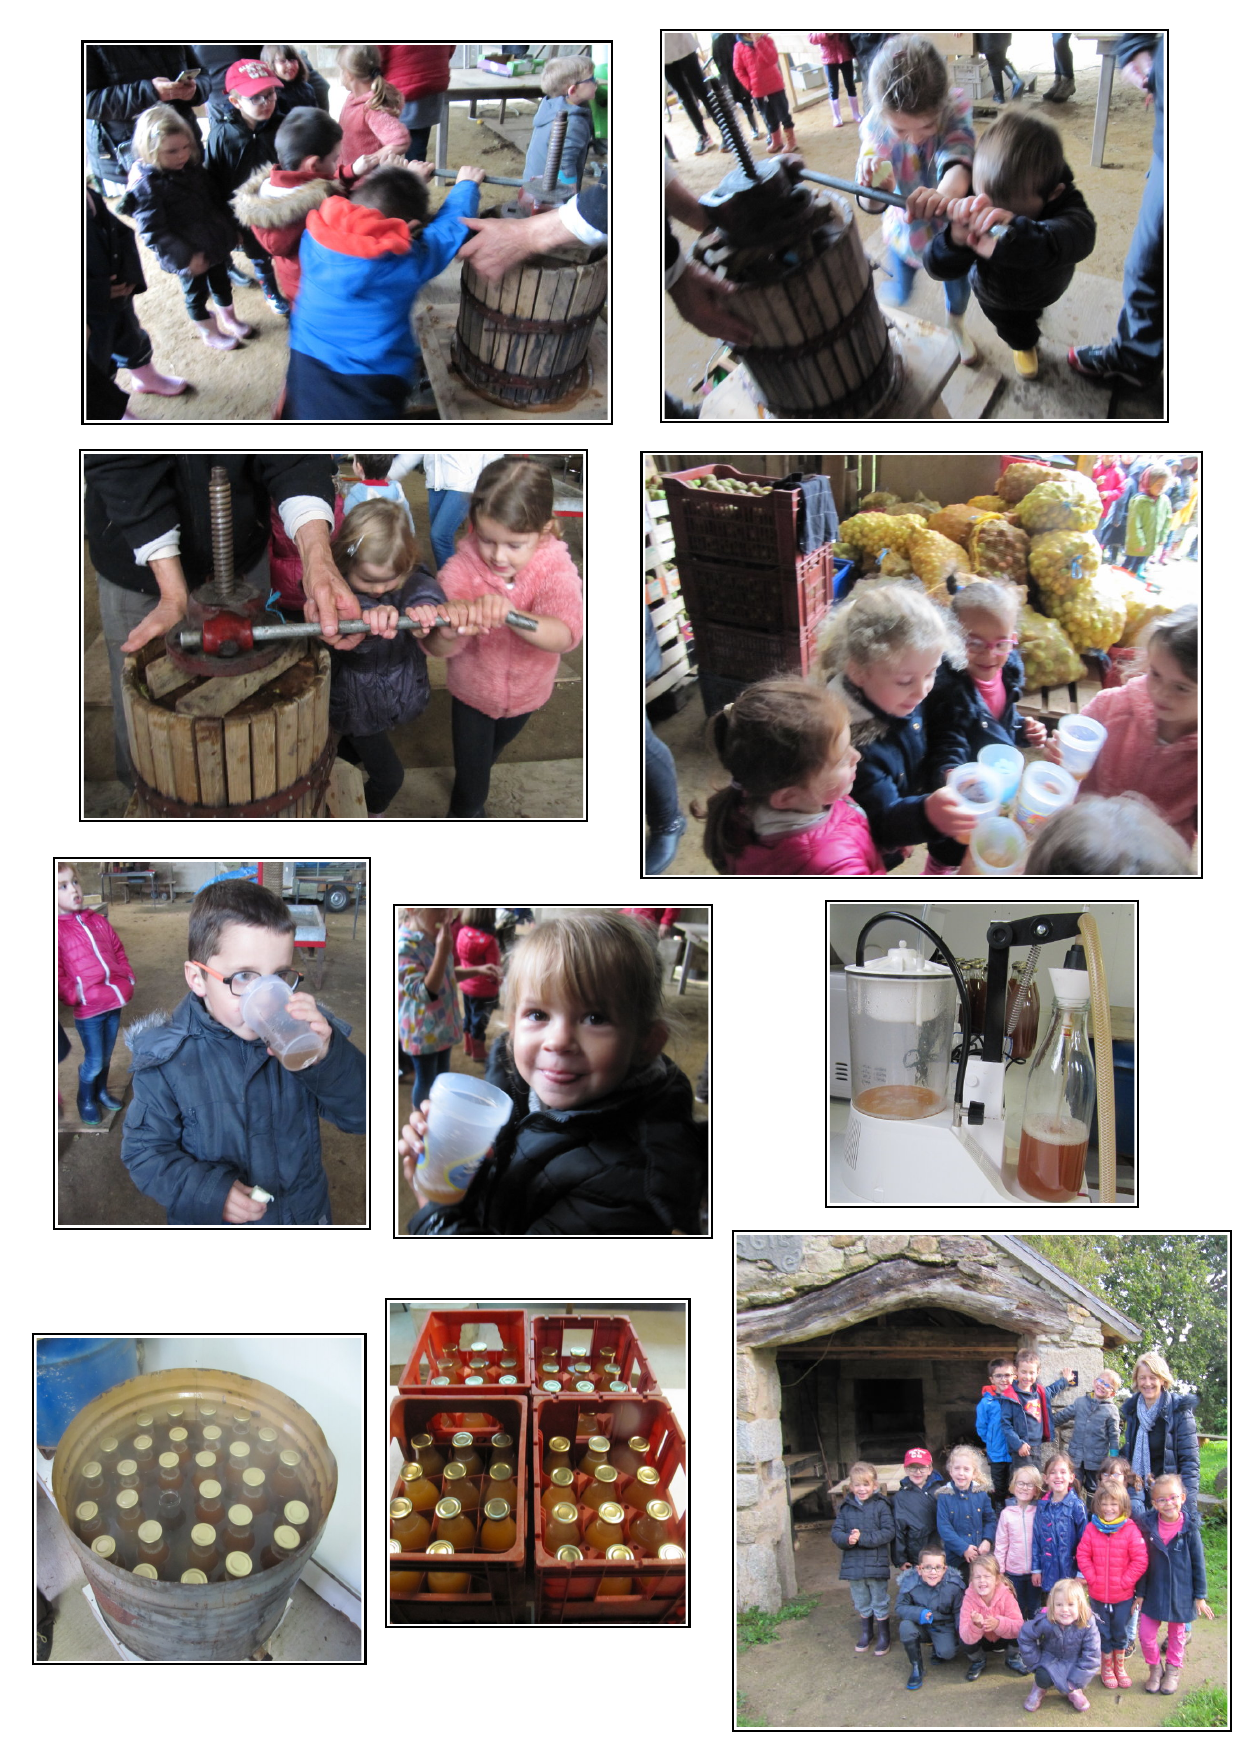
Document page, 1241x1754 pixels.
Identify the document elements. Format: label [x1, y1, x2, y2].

picture [398, 908, 709, 1235]
picture [389, 1303, 686, 1624]
picture [829, 904, 1135, 1203]
picture [83, 454, 584, 818]
picture [736, 1235, 1228, 1727]
picture [86, 45, 608, 420]
picture [645, 455, 1198, 875]
picture [664, 33, 1164, 419]
picture [36, 1338, 362, 1661]
picture [58, 862, 367, 1225]
